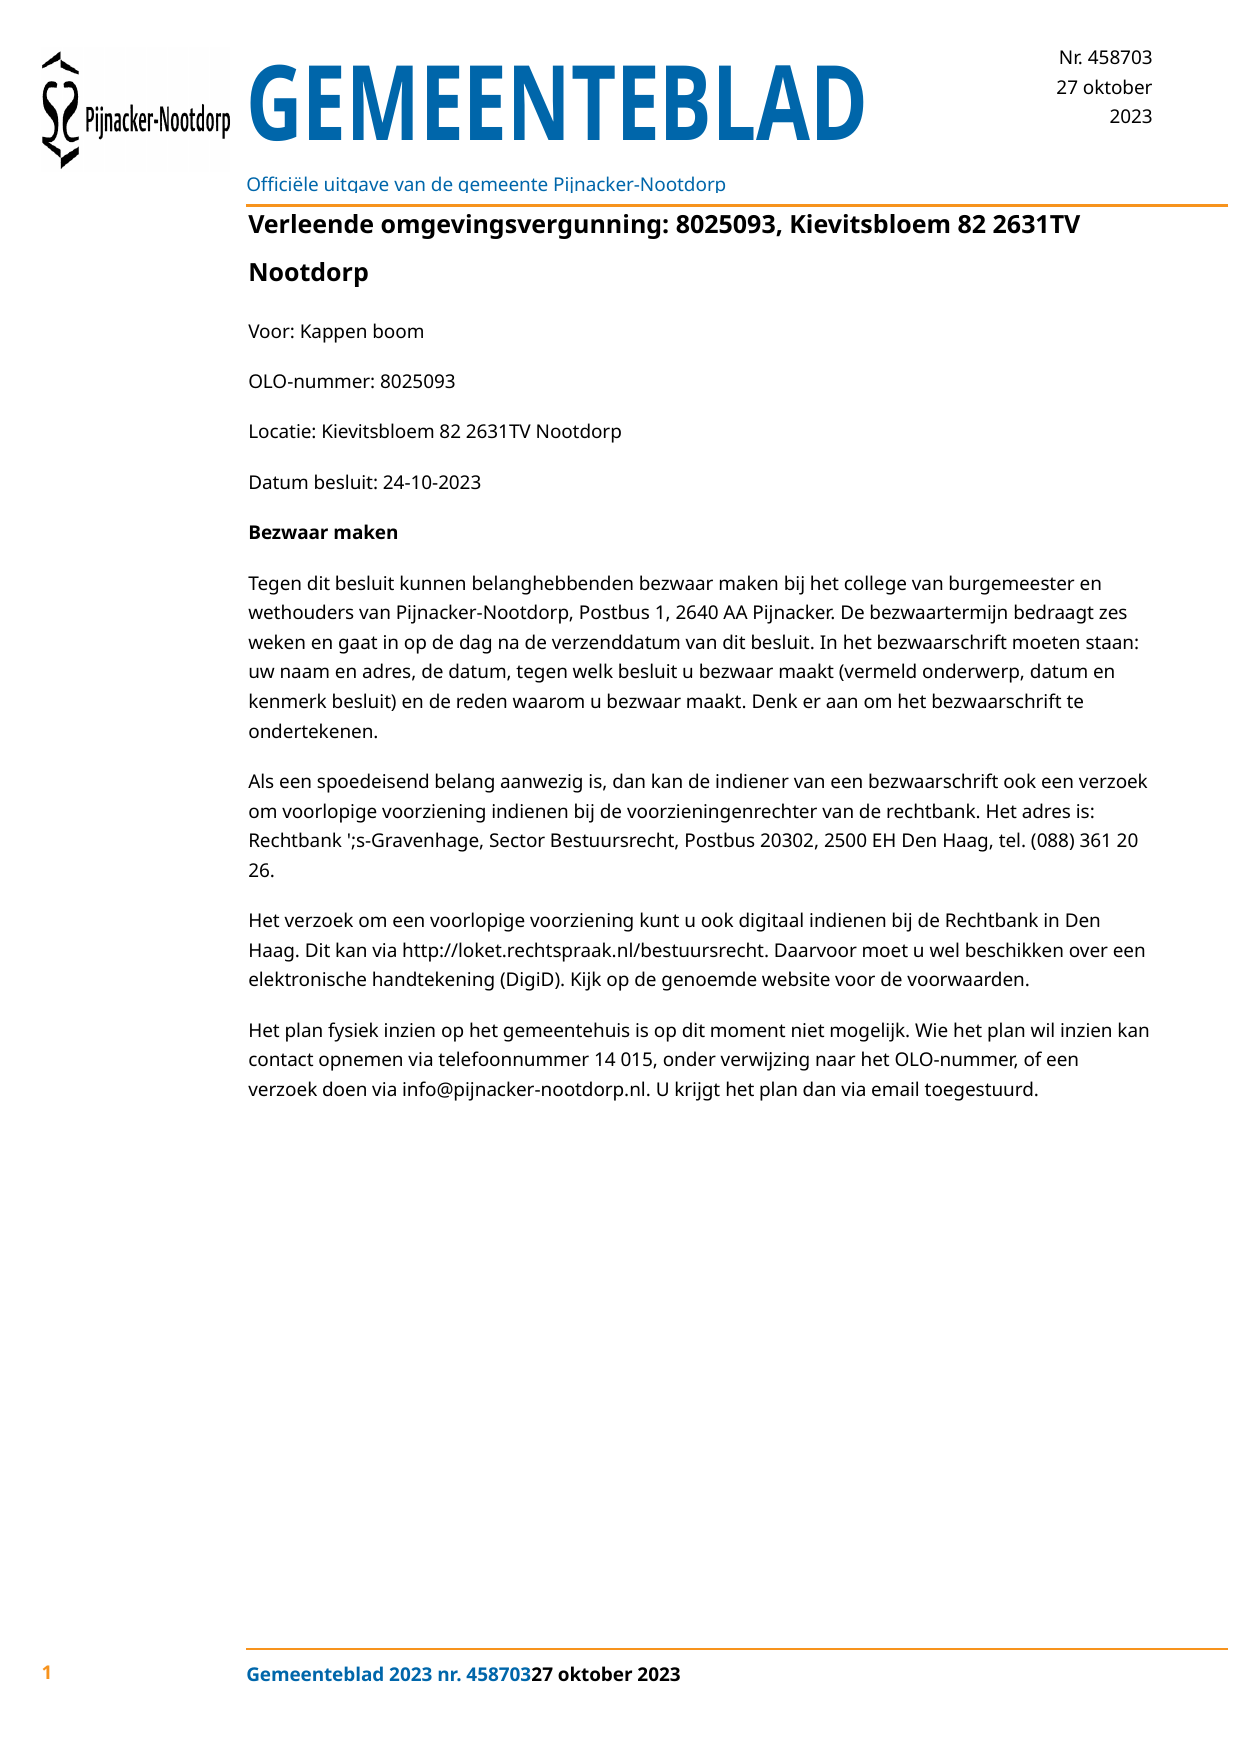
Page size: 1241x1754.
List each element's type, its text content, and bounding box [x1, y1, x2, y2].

text Tegen dit besluit kunnen belanghebbenden bezwaar maken bij het college van burgemeester en wethouders van Pijnacker-Nootdorp, Postbus 1, 2640 AA Pijnacker. De bezwaartermijn bedraagt zes weken en gaat in op de dag na de verzenddatum van dit besluit. In het bezwaarschrift moeten staan: uw naam en adres, de datum, tegen welk besluit u bezwaar maakt (vermeld onderwerp, datum en kenmerk besluit) en de reden waarom u bezwaar maakt. Denk er aan om het bezwaarschrift te ondertekenen. [248, 570, 1152, 744]
text Bezwaar maken [248, 519, 1152, 545]
text Verleende omgevingsvergunning: 8025093, Kievitsbloem 82 2631TV Nootdorp [248, 207, 1152, 288]
text Het plan fysiek inzien op het gemeentehuis is op dit moment niet mogelijk. Wie het plan wil inzien kan contact opnemen via telefoonnummer 14 015, onder verwijzing naar het OLO-nummer, of een verzoek doen via info@pijnacker-nootdorp.nl. U krijgt het plan dan via email toegestuurd. [248, 1017, 1152, 1102]
text Het verzoek om een voorlopige voorziening kunt u ook digitaal indienen bij de Rechtbank in Den Haag. Dit kan via http://loket.rechtspraak.nl/bestuursrecht. Daarvoor moet u wel beschikken over een elektronische handtekening (DigiD). Kijk op de genoemde website voor de voorwaarden. [248, 907, 1152, 992]
text Als een spoedeisend belang aanwezig is, dan kan de indiener van een bezwaarschrift ook een verzoek om voorlopige voorziening indienen bij de voorzieningenrechter van de rechtbank. Het adres is: Rechtbank ';s-Gravenhage, Sector Bestuursrecht, Postbus 20302, 2500 EH Den Haag, tel. (088) 361 20 26. [248, 768, 1152, 883]
text Voor: Kappen boom [248, 318, 1152, 344]
picture [41, 47, 231, 172]
text Locatie: Kievitsbloem 82 2631TV Nootdorp [248, 419, 1152, 444]
text OLO-nummer: 8025093 [248, 368, 1152, 394]
text Datum besluit: 24-10-2023 [248, 469, 1152, 495]
